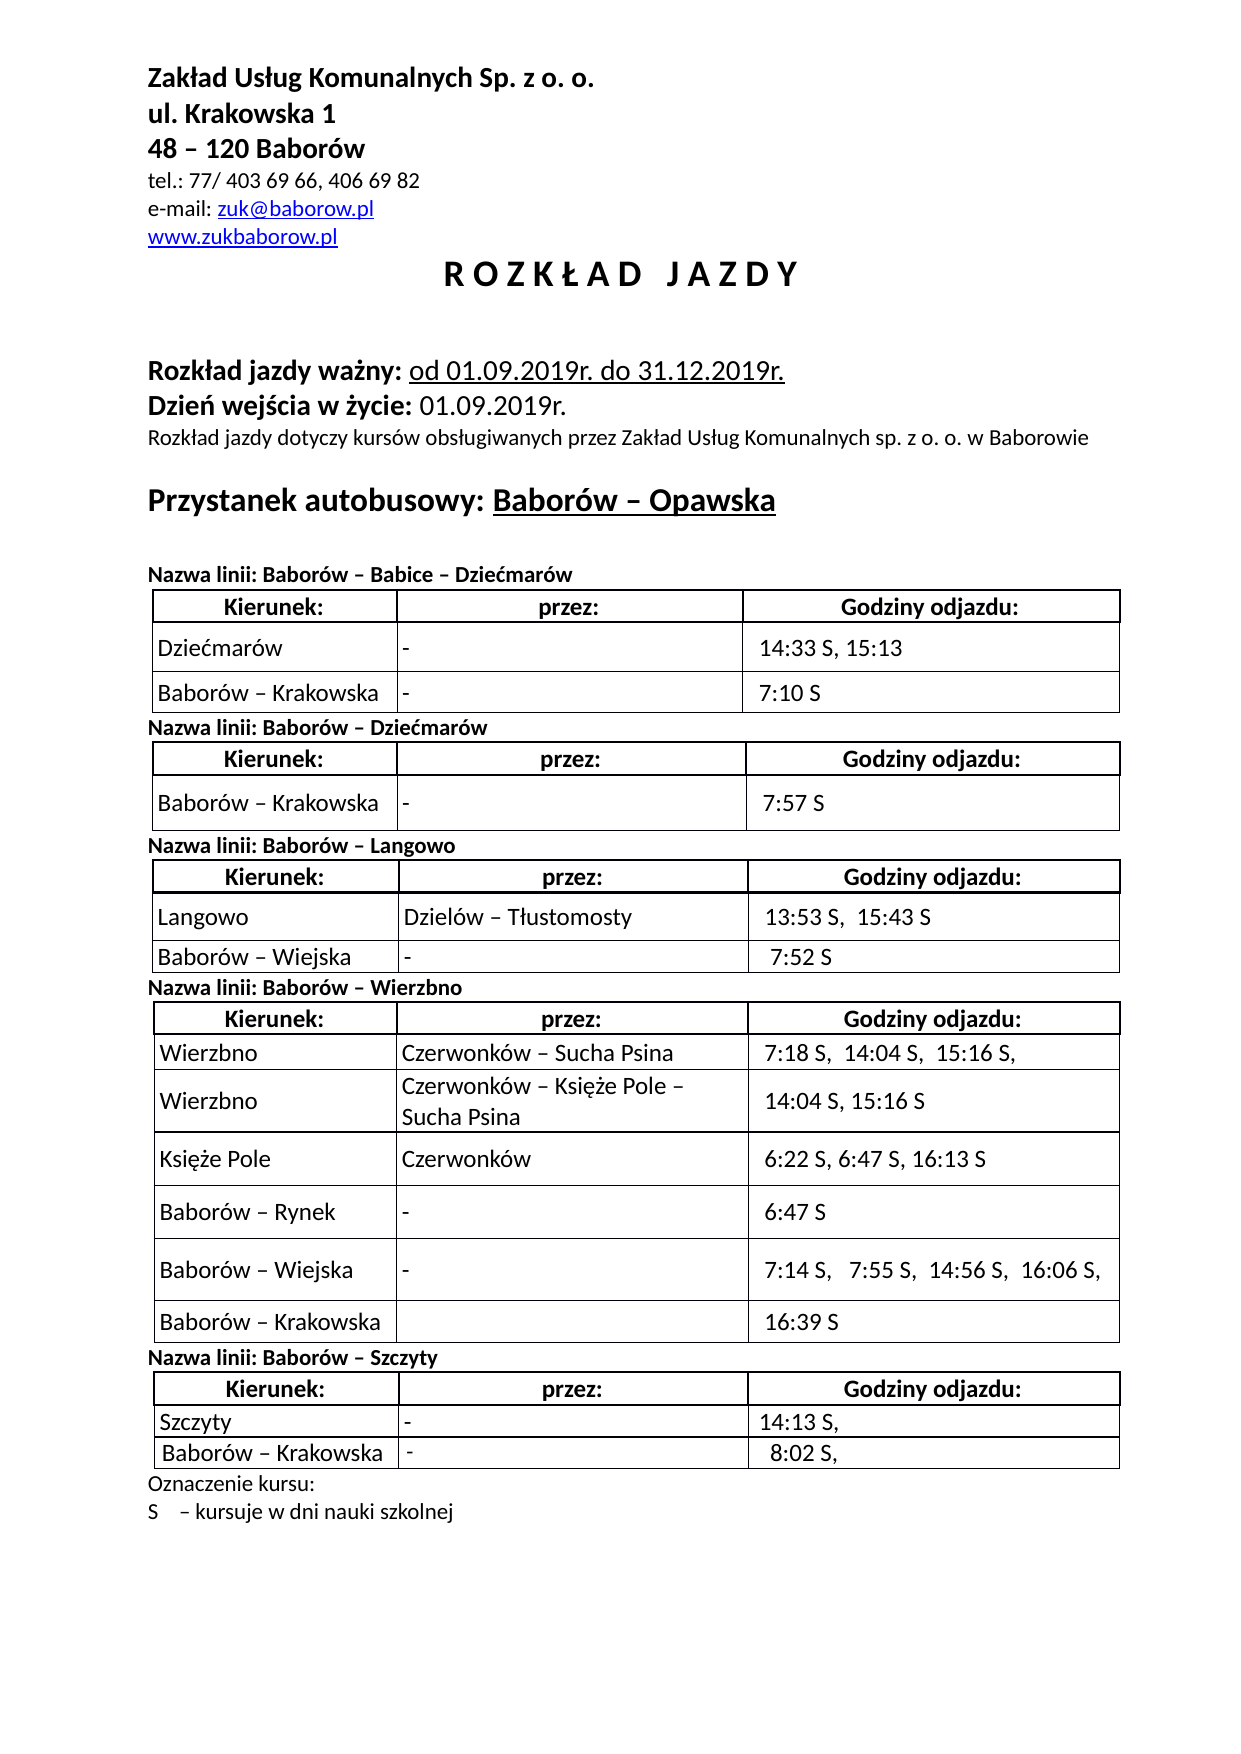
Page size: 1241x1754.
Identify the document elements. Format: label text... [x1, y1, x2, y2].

text Nazwa linii: Baborów – Szczyty [148, 1343, 1092, 1371]
text Zakład Usług Komunalnych Sp. z o. o. [148, 59, 1092, 95]
table_header Godziny odjazdu: [749, 1373, 1119, 1404]
table_header przez: [400, 861, 747, 891]
table_cell Baborów – Wiejska [155, 1239, 396, 1300]
table_cell Czerwonków [397, 1133, 748, 1184]
table_header Kierunek: [154, 861, 398, 891]
text Nazwa linii: Baborów – Dziećmarów [148, 713, 1092, 741]
table_cell Baborów – Krakowska [153, 776, 397, 830]
table_cell 16:39 S [749, 1301, 1119, 1342]
table_cell Wierzbno [155, 1070, 396, 1131]
table_header przez: [398, 1003, 747, 1033]
table_cell 6:22 S, 6:47 S, 16:13 S [749, 1133, 1119, 1184]
table_cell 14:33 S, 15:13 [743, 623, 1119, 671]
table_header Kierunek: [155, 1373, 398, 1404]
table_header Kierunek: [155, 1003, 396, 1033]
table_cell 13:53 S, 15:43 S [749, 894, 1119, 940]
table_cell Baborów – Krakowska [155, 1438, 398, 1468]
text www.zukbaborow.pl [148, 222, 1092, 250]
text e-mail: zuk@baborow.pl [148, 194, 1092, 222]
table_cell 7:10 S [743, 672, 1119, 712]
table_cell Dziećmarów [153, 623, 397, 671]
table_cell - [397, 1239, 748, 1300]
table_cell 7:14 S, 7:55 S, 14:56 S, 16:06 S, [749, 1239, 1119, 1300]
table_cell Baborów – Rynek [155, 1186, 396, 1238]
table_cell Szczyty [155, 1406, 398, 1436]
table_cell Księże Pole [155, 1133, 396, 1184]
text Nazwa linii: Baborów – Wierzbno [148, 973, 1092, 1001]
table_cell 7:52 S [749, 941, 1119, 972]
table_cell 7:57 S [747, 776, 1119, 830]
text Dzień wejścia w życie: 01.09.2019r. [148, 387, 1092, 423]
table_cell Baborów – Krakowska [153, 672, 397, 712]
text Nazwa linii: Baborów – Babice – Dziećmarów [148, 561, 1092, 589]
text Rozkład jazdy dotyczy kursów obsługiwanych przez Zakład Usług Komunalnych sp. z o. o. w Baborowie [100, 423, 1092, 451]
text Oznaczenie kursu: [148, 1469, 1092, 1497]
text 48 – 120 Baborów [148, 130, 1092, 166]
text Nazwa linii: Baborów – Langowo [148, 831, 1092, 859]
table_header Godziny odjazdu: [744, 591, 1119, 621]
table_header przez: [398, 591, 742, 621]
table_cell - [399, 1406, 748, 1436]
table_cell - [399, 941, 748, 972]
text ul. Krakowska 1 [148, 95, 1092, 130]
table_cell - [397, 1186, 748, 1238]
table_header przez: [400, 1373, 747, 1404]
table_cell 6:47 S [749, 1186, 1119, 1238]
table_cell - [399, 1438, 748, 1468]
table_cell Dzielów – Tłustomosty [399, 894, 748, 940]
text S – kursuje w dni nauki szkolnej [148, 1497, 1092, 1525]
text Przystanek autobusowy: Baborów – Opawska [148, 479, 1092, 520]
table_cell Czerwonków – Księże Pole – Sucha Psina [397, 1070, 748, 1131]
table_cell 8:02 S, [749, 1438, 1119, 1468]
table_cell - [398, 672, 742, 712]
table_cell [397, 1301, 748, 1342]
table_header Godziny odjazdu: [749, 1003, 1119, 1033]
table_cell - [398, 623, 742, 671]
table_cell 14:04 S, 15:16 S [749, 1070, 1119, 1131]
table_cell - [398, 776, 746, 830]
table_header przez: [398, 743, 745, 773]
table_header Kierunek: [154, 743, 396, 773]
table_cell Czerwonków – Sucha Psina [397, 1035, 748, 1069]
table_header Kierunek: [154, 591, 396, 621]
table_cell 7:18 S, 14:04 S, 15:16 S, [749, 1035, 1119, 1069]
text R O Z K Ł A D J A Z D Y [148, 250, 1092, 296]
table_cell Langowo [153, 894, 398, 940]
table_cell Wierzbno [155, 1035, 396, 1069]
text Rozkład jazdy ważny: od 01.09.2019r. do 31.12.2019r. [148, 352, 1092, 387]
table_cell Baborów – Krakowska [155, 1301, 396, 1342]
table_cell 14:13 S, [749, 1406, 1119, 1436]
text tel.: 77/ 403 69 66, 406 69 82 [148, 166, 1092, 194]
table_cell Baborów – Wiejska [153, 941, 398, 972]
table_header Godziny odjazdu: [749, 861, 1119, 891]
table_header Godziny odjazdu: [747, 743, 1119, 773]
